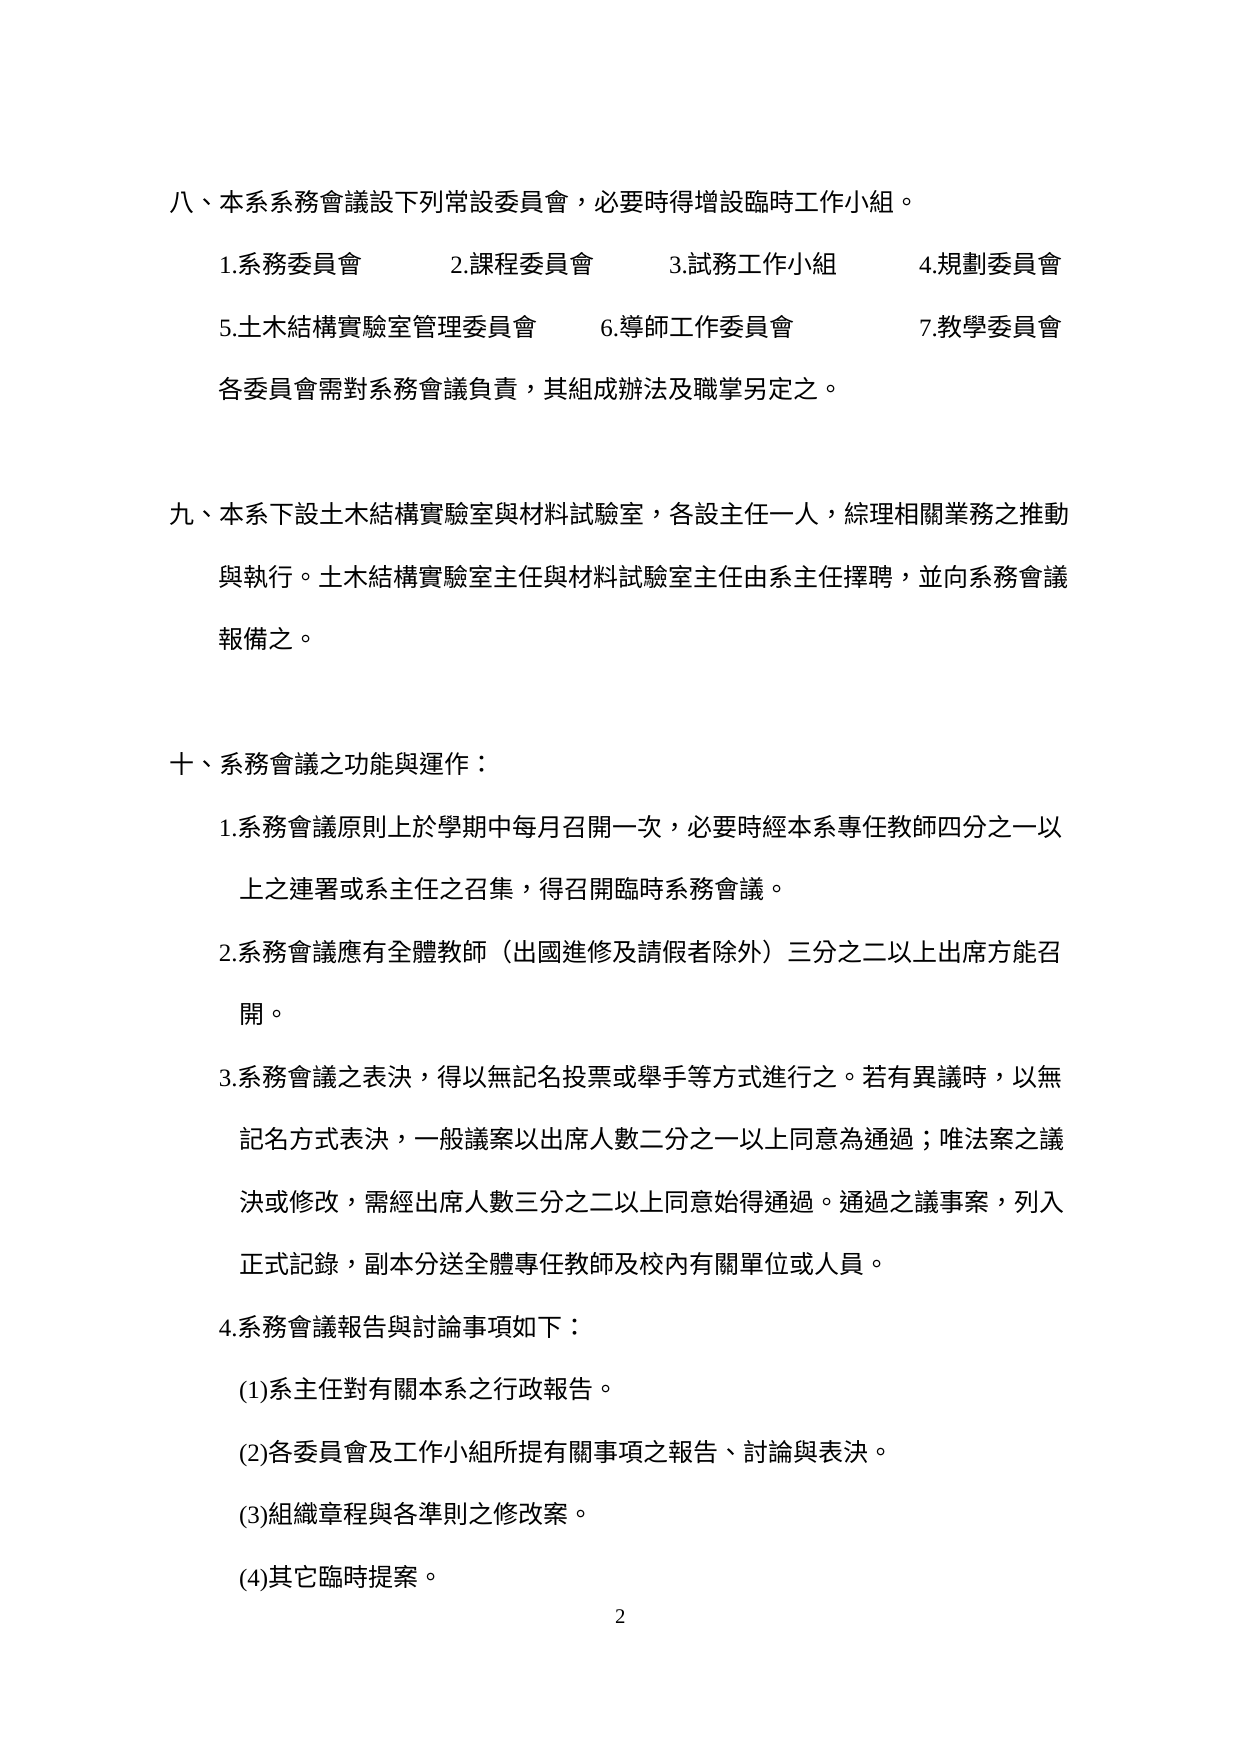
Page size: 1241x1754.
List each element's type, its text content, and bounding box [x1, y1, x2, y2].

text 1.系務會議原則上於學期中每月召開一次，必要時經本系專任教師四分之一以上之連署或系主任之召集，得召開臨時系務會議。 [218, 784, 1071, 909]
text 4.系務會議報告與討論事項如下： [169, 1284, 1071, 1346]
text 九、本系下設土木結構實驗室與材料試驗室，各設主任一人，綜理相關業務之推動與執行。土木結構實驗室主任與材料試驗室主任由系主任擇聘，並向系務會議報備之。 [169, 471, 1071, 659]
text 2.系務會議應有全體教師（出國進修及請假者除外）三分之二以上出席方能召開。 [218, 909, 1071, 1034]
text 3.系務會議之表決，得以無記名投票或舉手等方式進行之。若有異議時，以無記名方式表決，一般議案以出席人數二分之一以上同意為通過；唯法案之議決或修改，需經出席人數三分之二以上同意始得通過。通過之議事案，列入正式記錄，副本分送全體專任教師及校內有關單位或人員。 [218, 1034, 1071, 1284]
text 各委員會需對系務會議負責，其組成辦法及職掌另定之。 [169, 346, 1071, 409]
text (4)其它臨時提案。 [169, 1534, 1071, 1596]
text 八、本系系務會議設下列常設委員會，必要時得增設臨時工作小組。 [169, 159, 1071, 221]
text 十、系務會議之功能與運作： [169, 721, 1071, 784]
text (1)系主任對有關本系之行政報告。 [169, 1346, 1071, 1409]
text 1.系務委員會 2.課程委員會 3.試務工作小組 4.規劃委員會5.土木結構實驗室管理委員會 6.導師工作委員會 7.教學委員會 [219, 221, 1071, 346]
text (2)各委員會及工作小組所提有關事項之報告、討論與表決。 [169, 1409, 1071, 1471]
text (3)組織章程與各準則之修改案。 [169, 1471, 1071, 1534]
